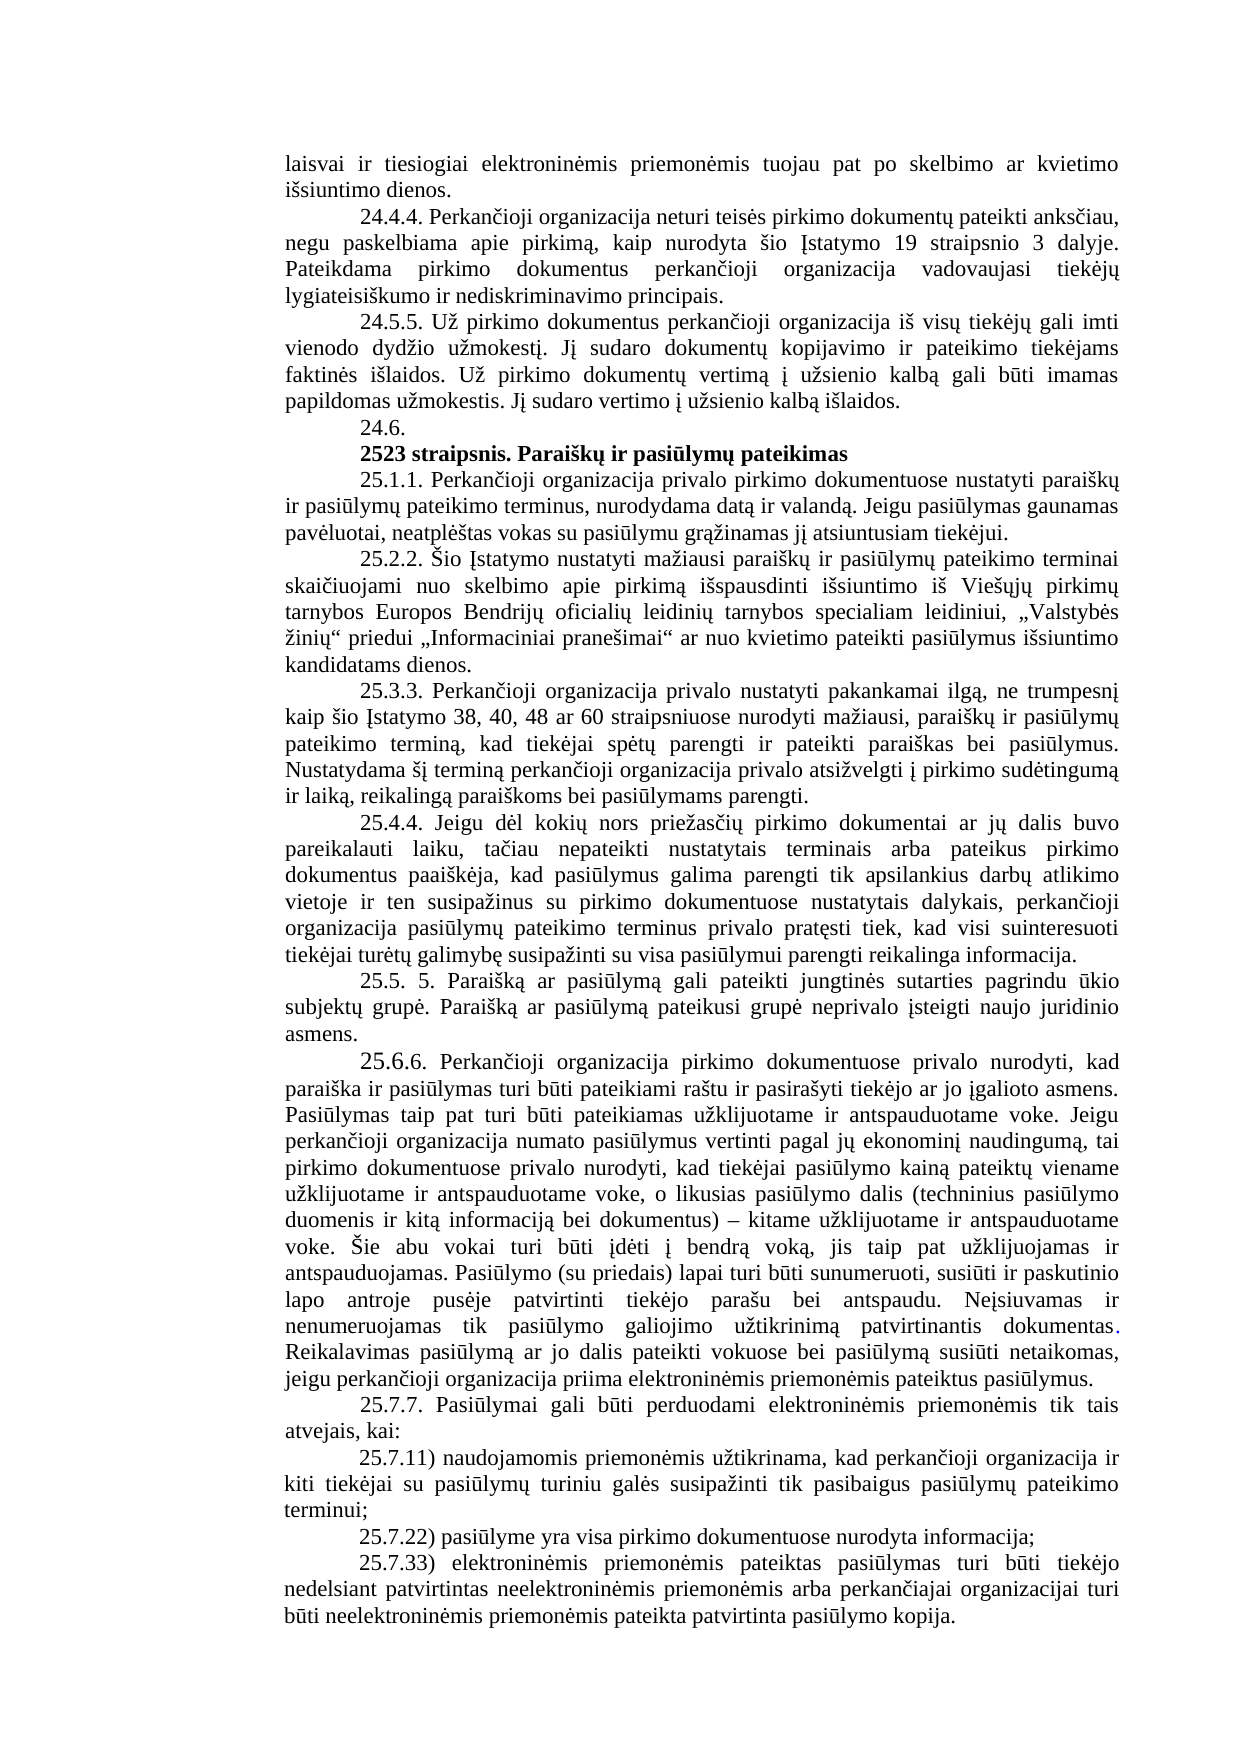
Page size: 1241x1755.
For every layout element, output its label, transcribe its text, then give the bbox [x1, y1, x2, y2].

subtitle 3. Perkančioji organizacija privalo nustatyti pakankamai ilgą, ne trumpesnį kaip šio Įstatymo 38, 40, 48 ar 60 straipsniuose nurodyti mažiausi, paraiškų ir pasiūlymų pateikimo terminą, kad tiekėjai spėtų parengti ir pateikti paraiškas bei pasiūlymus. Nustatydama šį terminą perkančioji organizacija privalo atsižvelgti į pirkimo sudėtingumą ir laiką, reikalingą paraiškoms bei pasiūlymams parengti. [210, 677, 1120, 809]
subtitle 4. Perkančioji organizacija neturi teisės pirkimo dokumentų pateikti anksčiau, negu paskelbiama apie pirkimą, kaip nurodyta šio Įstatymo 19 straipsnio 3 dalyje. Pateikdama pirkimo dokumentus perkančioji organizacija vadovaujasi tiekėjų lygiateisiškumo ir nediskriminavimo principais. [210, 203, 1120, 308]
subtitle laisvai ir tiesiogiai elektroninėmis priemonėmis tuojau pat po skelbimo ar kvietimo išsiuntimo dienos. [210, 150, 1120, 203]
subtitle 3) elektroninėmis priemonėmis pateiktas pasiūlymas turi būti tiekėjo nedelsiant patvirtintas neelektroninėmis priemonėmis arba perkančiajai organizacijai turi būti neelektroninėmis priemonėmis pateikta patvirtinta pasiūlymo kopija. [210, 1549, 1120, 1628]
subtitle 4. Jeigu dėl kokių nors priežasčių pirkimo dokumentai ar jų dalis buvo pareikalauti laiku, tačiau nepateikti nustatytais terminais arba pateikus pirkimo dokumentus paaiškėja, kad pasiūlymus galima parengti tik apsilankius darbų atlikimo vietoje ir ten susipažinus su pirkimo dokumentuose nustatytais dalykais, perkančioji organizacija pasiūlymų pateikimo terminus privalo pratęsti tiek, kad visi suinteresuoti tiekėjai turėtų galimybę susipažinti su visa pasiūlymui parengti reikalinga informacija. [210, 809, 1120, 967]
subtitle 6. Perkančioji organizacija pirkimo dokumentuose privalo nurodyti, kad paraiška ir pasiūlymas turi būti pateikiami raštu ir pasirašyti tiekėjo ar jo įgalioto asmens. Pasiūlymas taip pat turi būti pateikiamas užklijuotame ir antspauduotame voke. Jeigu perkančioji organizacija numato pasiūlymus vertinti pagal jų ekonominį naudingumą, tai pirkimo dokumentuose privalo nurodyti, kad tiekėjai pasiūlymo kainą pateiktų viename užklijuotame ir antspauduotame voke, o likusias pasiūlymo dalis (techninius pasiūlymo duomenis ir kitą informaciją bei dokumentus) – kitame užklijuotame ir antspauduotame voke. Šie abu vokai turi būti įdėti į bendrą voką, jis taip pat užklijuojamas ir antspauduojamas. Pasiūlymo (su priedais) lapai turi būti sunumeruoti, susiūti ir paskutinio lapo antroje pusėje patvirtinti tiekėjo parašu bei antspaudu. Neįsiuvamas ir nenumeruojamas tik pasiūlymo galiojimo užtikrinimą patvirtinantis dokumentas. Reikalavimas pasiūlymą ar jo dalis pateikti vokuose bei pasiūlymą susiūti netaikomas, jeigu perkančioji organizacija priima elektroninėmis priemonėmis pateiktus pasiūlymus. [210, 1046, 1120, 1391]
subtitle 5. Už pirkimo dokumentus perkančioji organizacija iš visų tiekėjų gali imti vienodo dydžio užmokestį. Jį sudaro dokumentų kopijavimo ir pateikimo tiekėjams faktinės išlaidos. Už pirkimo dokumentų vertimą į užsienio kalbą gali būti imamas papildomas užmokestis. Jį sudaro vertimo į užsienio kalbą išlaidos. [210, 308, 1120, 413]
subtitle 1. Perkančioji organizacija privalo pirkimo dokumentuose nustatyti paraiškų ir pasiūlymų pateikimo terminus, nurodydama datą ir valandą. Jeigu pasiūlymas gaunamas pavėluotai, neatplėštas vokas su pasiūlymu grąžinamas jį atsiuntusiam tiekėjui. [210, 466, 1120, 545]
subtitle 2. Šio Įstatymo nustatyti mažiausi paraiškų ir pasiūlymų pateikimo terminai skaičiuojami nuo skelbimo apie pirkimą išspausdinti išsiuntimo iš Viešųjų pirkimų tarnybos Europos Bendrijų oficialių leidinių tarnybos specialiam leidiniui, „Valstybės žinių“ priedui „Informaciniai pranešimai“ ar nuo kvietimo pateikti pasiūlymus išsiuntimo kandidatams dienos. [210, 545, 1120, 677]
subtitle 1) naudojamomis priemonėmis užtikrinama, kad perkančioji organizacija ir kiti tiekėjai su pasiūlymų turiniu galės susipažinti tik pasibaigus pasiūlymų pateikimo terminui; [210, 1444, 1120, 1523]
subtitle 5. Paraišką ar pasiūlymą gali pateikti jungtinės sutarties pagrindu ūkio subjektų grupė. Paraišką ar pasiūlymą pateikusi grupė neprivalo įsteigti naujo juridinio asmens. [210, 967, 1120, 1046]
subtitle 7. Pasiūlymai gali būti perduodami elektroninėmis priemonėmis tik tais atvejais, kai: [210, 1391, 1120, 1444]
subtitle 23 straipsnis. Paraiškų ir pasiūlymų pateikimas [210, 440, 1120, 466]
subtitle 2) pasiūlyme yra visa pirkimo dokumentuose nurodyta informacija; [210, 1523, 1120, 1549]
